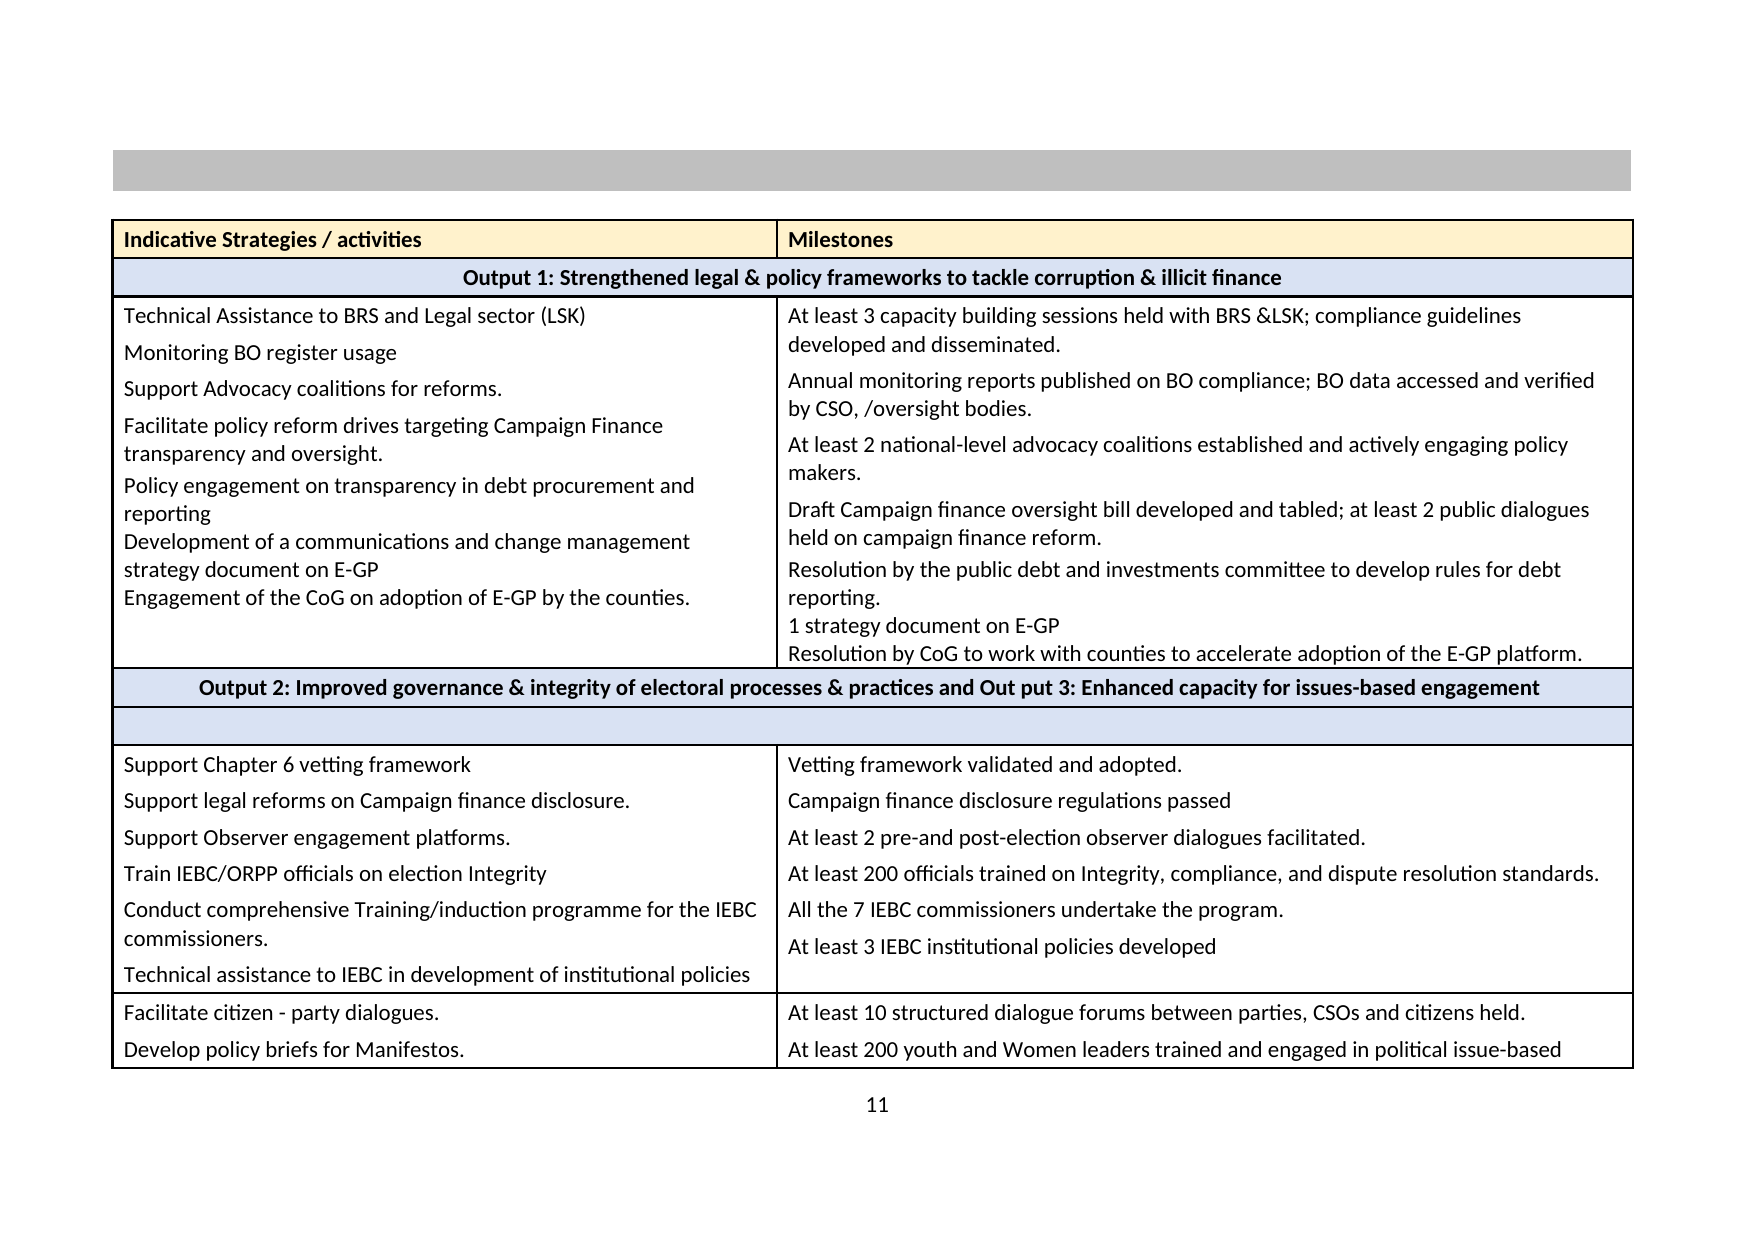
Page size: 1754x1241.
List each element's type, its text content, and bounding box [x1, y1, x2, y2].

table_cell Output 2: Improved governance & integrity of electoral processes & practices and Out put 3: Enhanced capacity for issues-based engagement [114, 669, 1632, 706]
table_cell Support Chapter 6 vetting framework Support legal reforms on Campaign finance disclosure. Support Observer engagement platforms. Train IEBC/ORPP officials on election Integrity Conduct comprehensive Training/induction programme for the IEBC commissioners. Technical assistance to IEBC in development of institutional policies [114, 746, 776, 992]
table_header Milestones [778, 221, 1632, 257]
table_header [113, 150, 1631, 191]
table_cell At least 10 structured dialogue forums between parties, CSOs and citizens held. At least 200 youth and Women leaders trained and engaged in political issue-based [778, 994, 1632, 1067]
table_header Indicative Strategies / activities [114, 221, 776, 257]
table_cell Technical Assistance to BRS and Legal sector (LSK) Monitoring BO register usage Support Advocacy coalitions for reforms. Facilitate policy reform drives targeting Campaign Finance transparency and oversight. Policy engagement on transparency in debt procurement and reporting Development of a communications and change management strategy document on E-GP Engagement of the CoG on adoption of E-GP by the counties. [114, 298, 776, 667]
table_cell Vetting framework validated and adopted. Campaign finance disclosure regulations passed At least 2 pre-and post-election observer dialogues facilitated. At least 200 officials trained on Integrity, compliance, and dispute resolution standards. All the 7 IEBC commissioners undertake the program. At least 3 IEBC institutional policies developed [778, 746, 1632, 992]
table_cell Facilitate citizen - party dialogues. Develop policy briefs for Manifestos. [114, 994, 776, 1067]
table_cell At least 3 capacity building sessions held with BRS &LSK; compliance guidelines developed and disseminated. Annual monitoring reports published on BO compliance; BO data accessed and verified by CSO, /oversight bodies. At least 2 national-level advocacy coalitions established and actively engaging policy makers. Draft Campaign finance oversight bill developed and tabled; at least 2 public dialogues held on campaign finance reform. Resolution by the public debt and investments committee to develop rules for debt reporting. 1 strategy document on E-GP Resolution by CoG to work with counties to accelerate adoption of the E-GP platform. [778, 298, 1632, 667]
table_cell [114, 708, 1632, 744]
table_cell Output 1: Strengthened legal & policy frameworks to tackle corruption & illicit finance [114, 259, 1632, 295]
